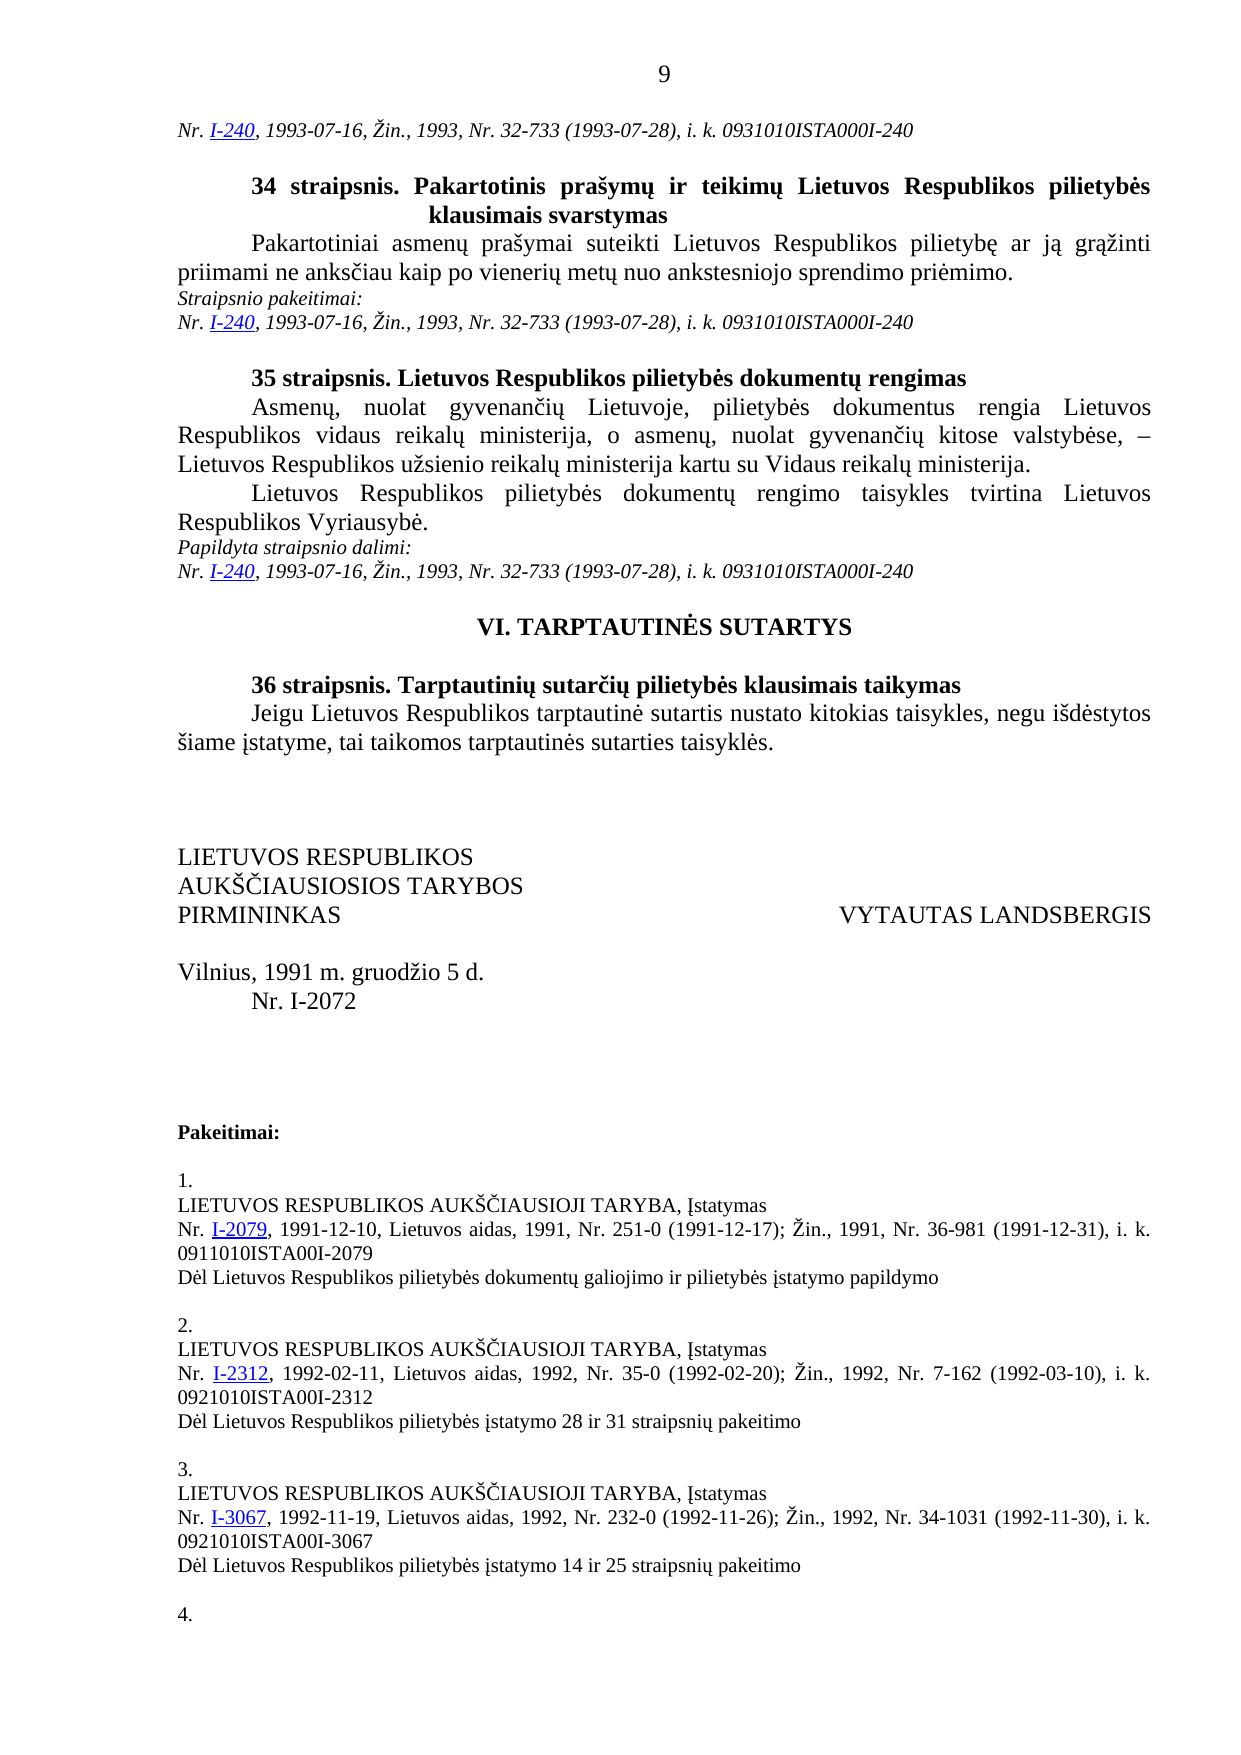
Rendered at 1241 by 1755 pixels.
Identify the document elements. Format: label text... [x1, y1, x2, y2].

text LIETUVOS RESPUBLIKOS AUKŠČIAUSIOJI TARYBA, Įstatymas [177, 1337, 1152, 1361]
text 35 straipsnis. Lietuvos Respublikos pilietybės dokumentų rengimas [177, 363, 1152, 392]
text Nr. I-240, 1993-07-16, Žin., 1993, Nr. 32-733 (1993-07-28), i. k. 0931010ISTA000I-240 [177, 118, 1152, 142]
text 1. [177, 1168, 1152, 1192]
text Nr. I-2312, 1992-02-11, Lietuvos aidas, 1992, Nr. 35-0 (1992-02-20); Žin., 1992, Nr. 7-162 (1992-03-10), i. k. 0921010ISTA00I-2312 [177, 1361, 1152, 1409]
text Vilnius, 1991 m. gruodžio 5 d. [177, 957, 1152, 986]
text LIETUVOS RESPUBLIKOS AUKŠČIAUSIOJI TARYBA, Įstatymas [177, 1481, 1152, 1505]
text PIRMININKAS VYTAUTAS LANDSBERGIS [177, 900, 1152, 928]
text 34 straipsnis. Pakartotinis prašymų ir teikimų Lietuvos Respublikos pilietybės klausimais svarstymas [251, 171, 1152, 228]
text 4. [177, 1602, 1152, 1626]
text Nr. I-2079, 1991-12-10, Lietuvos aidas, 1991, Nr. 251-0 (1991-12-17); Žin., 1991, Nr. 36-981 (1991-12-31), i. k. 0911010ISTA00I-2079 [177, 1217, 1152, 1265]
text LIETUVOS RESPUBLIKOS [177, 842, 1152, 871]
text Pakeitimai: [177, 1120, 1152, 1144]
text Lietuvos Respublikos pilietybės dokumentų rengimo taisykles tvirtina Lietuvos Respublikos Vyriausybė. [177, 478, 1152, 535]
text Nr. I-240, 1993-07-16, Žin., 1993, Nr. 32-733 (1993-07-28), i. k. 0931010ISTA000I-240 [177, 310, 1152, 334]
text LIETUVOS RESPUBLIKOS AUKŠČIAUSIOJI TARYBA, Įstatymas [177, 1192, 1152, 1217]
text 2. [177, 1313, 1152, 1337]
text AUKŠČIAUSIOSIOS TARYBOS [177, 871, 1152, 900]
text Nr. I-2072 [177, 986, 1152, 1015]
text 36 straipsnis. Tarptautinių sutarčių pilietybės klausimais taikymas [177, 670, 1152, 698]
text Straipsnio pakeitimai: [177, 286, 1152, 310]
text 3. [177, 1457, 1152, 1481]
text Jeigu Lietuvos Respublikos tarptautinė sutartis nustato kitokias taisykles, negu išdėstytos šiame įstatyme, tai taikomos tarptautinės sutarties taisyklės. [177, 698, 1152, 756]
text Nr. I-3067, 1992-11-19, Lietuvos aidas, 1992, Nr. 232-0 (1992-11-26); Žin., 1992, Nr. 34-1031 (1992-11-30), i. k. 0921010ISTA00I-3067 [177, 1505, 1152, 1553]
text Dėl Lietuvos Respublikos pilietybės įstatymo 28 ir 31 straipsnių pakeitimo [177, 1409, 1152, 1433]
text Dėl Lietuvos Respublikos pilietybės dokumentų galiojimo ir pilietybės įstatymo papildymo [177, 1265, 1152, 1289]
text Nr. I-240, 1993-07-16, Žin., 1993, Nr. 32-733 (1993-07-28), i. k. 0931010ISTA000I-240 [177, 559, 1152, 583]
text Dėl Lietuvos Respublikos pilietybės įstatymo 14 ir 25 straipsnių pakeitimo [177, 1553, 1152, 1577]
text VI. TARPTAUTINĖS SUTARTYS [177, 612, 1152, 641]
text Asmenų, nuolat gyvenančių Lietuvoje, pilietybės dokumentus rengia Lietuvos Respublikos vidaus reikalų ministerija, o asmenų, nuolat gyvenančių kitose valstybėse, – Lietuvos Respublikos užsienio reikalų ministerija kartu su Vidaus reikalų ministerija. [177, 392, 1152, 478]
text Papildyta straipsnio dalimi: [177, 535, 1152, 559]
text Pakartotiniai asmenų prašymai suteikti Lietuvos Respublikos pilietybę ar ją grąžinti priimami ne anksčiau kaip po vienerių metų nuo ankstesniojo sprendimo priėmimo. [177, 228, 1152, 286]
